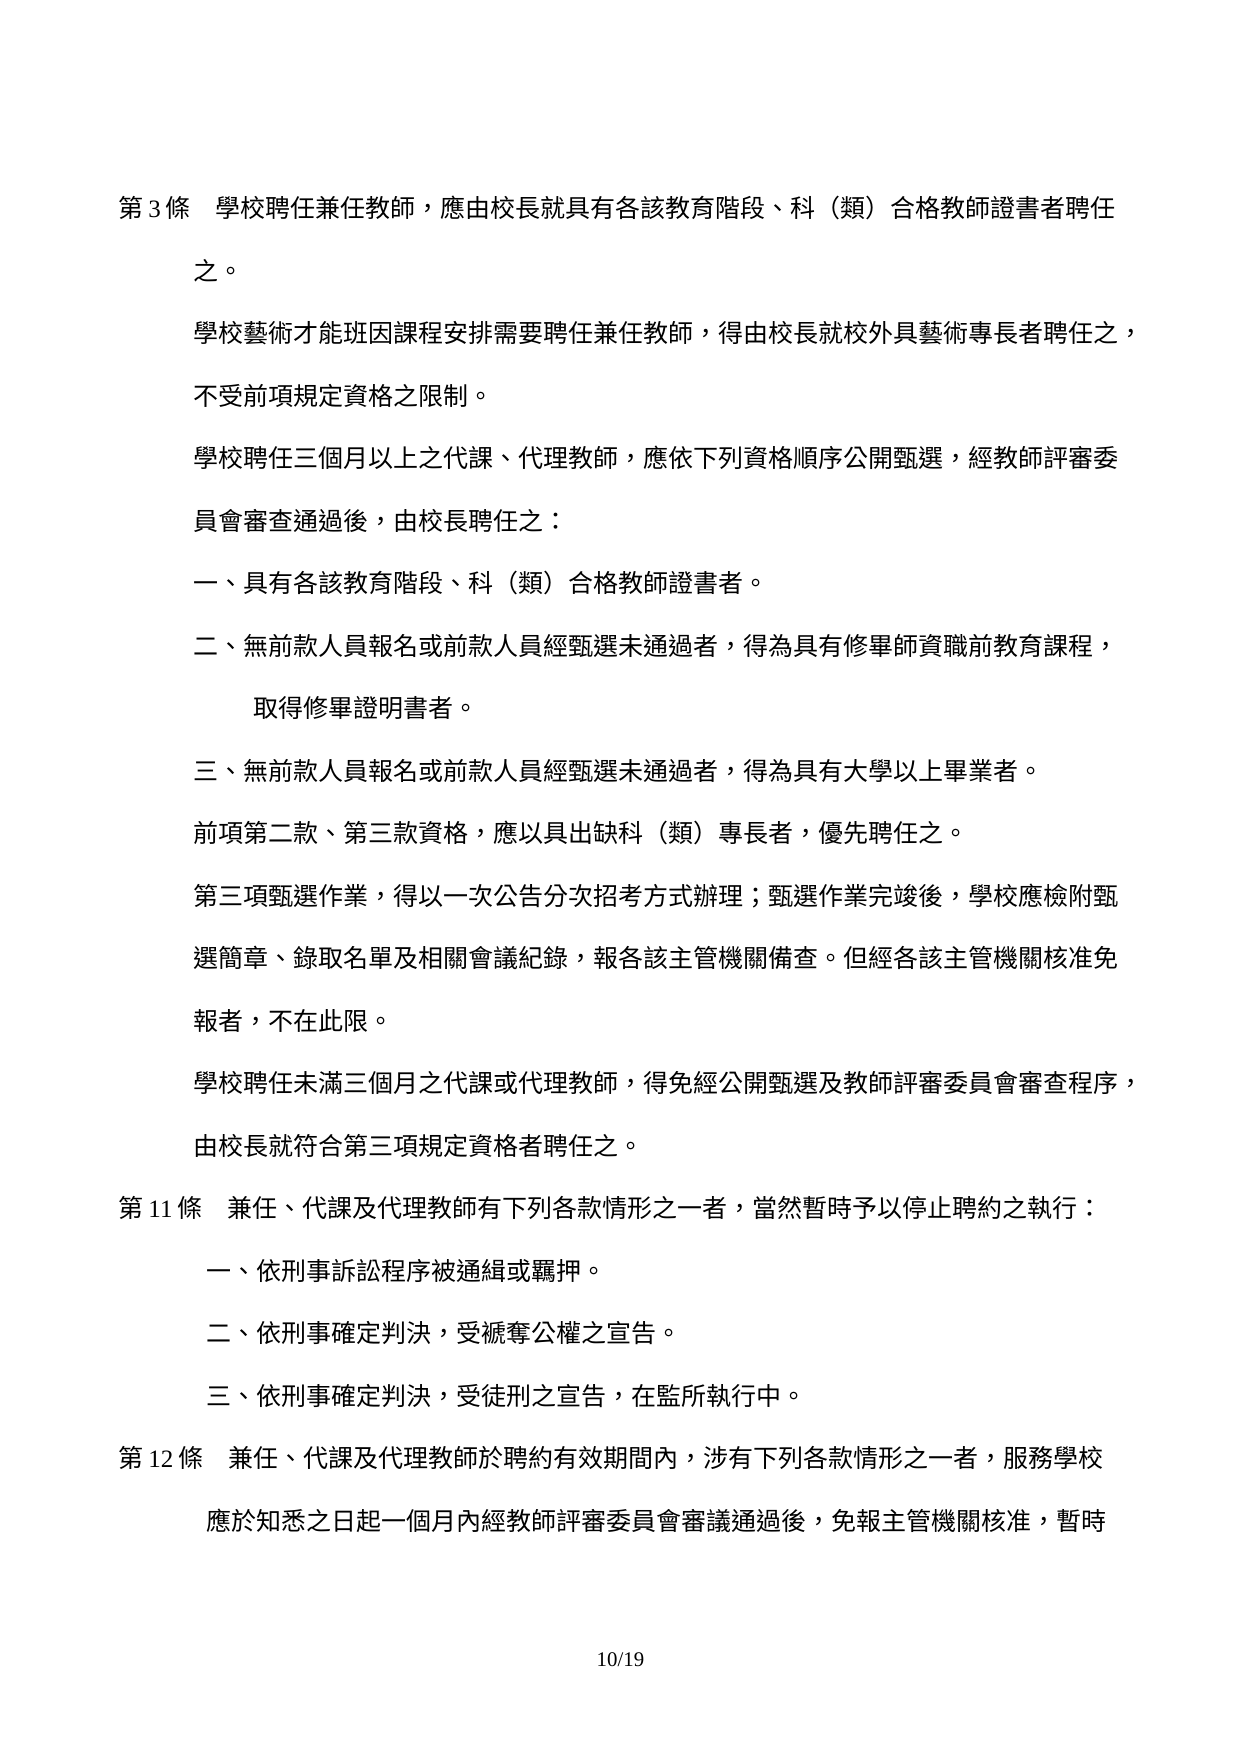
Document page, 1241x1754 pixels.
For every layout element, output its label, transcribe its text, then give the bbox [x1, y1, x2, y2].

text 第11條 兼任、代課及代理教師有下列各款情形之一者，當然暫時予以停止聘約之執行： 一、依刑事訴訟程序被通緝或羈押。 二、依刑事確定判決，受褫奪公權之宣告。 三、依刑事確定判決，受徒刑之宣告，在監所執行中。 [118, 1165, 1122, 1415]
text 第3條 學校聘任兼任教師，應由校長就具有各該教育階段、科（類）合格教師證書者聘任之。 學校藝術才能班因課程安排需要聘任兼任教師，得由校長就校外具藝術專長者聘任之，不受前項規定資格之限制。 學校聘任三個月以上之代課、代理教師，應依下列資格順序公開甄選，經教師評審委員會審查通過後，由校長聘任之： 一、具有各該教育階段、科（類）合格教師證書者。 二、無前款人員報名或前款人員經甄選未通過者，得為具有修畢師資職前教育課程， 取得修畢證明書者。 三、無前款人員報名或前款人員經甄選未通過者，得為具有大學以上畢業者。 前項第二款、第三款資格，應以具出缺科（類）專長者，優先聘任之。 第三項甄選作業，得以一次公告分次招考方式辦理；甄選作業完竣後，學校應檢附甄選簡章、錄取名單及相關會議紀錄，報各該主管機關備查。但經各該主管機關核准免報者，不在此限。 學校聘任未滿三個月之代課或代理教師，得免經公開甄選及教師評審委員會審查程序，由校長就符合第三項規定資格者聘任之。 [118, 165, 1122, 1165]
text 第12條 兼任、代課及代理教師於聘約有效期間內，涉有下列各款情形之一者，服務學校應於知悉之日起一個月內經教師評審委員會審議通過後，免報主管機關核准，暫時 [118, 1415, 1122, 1540]
